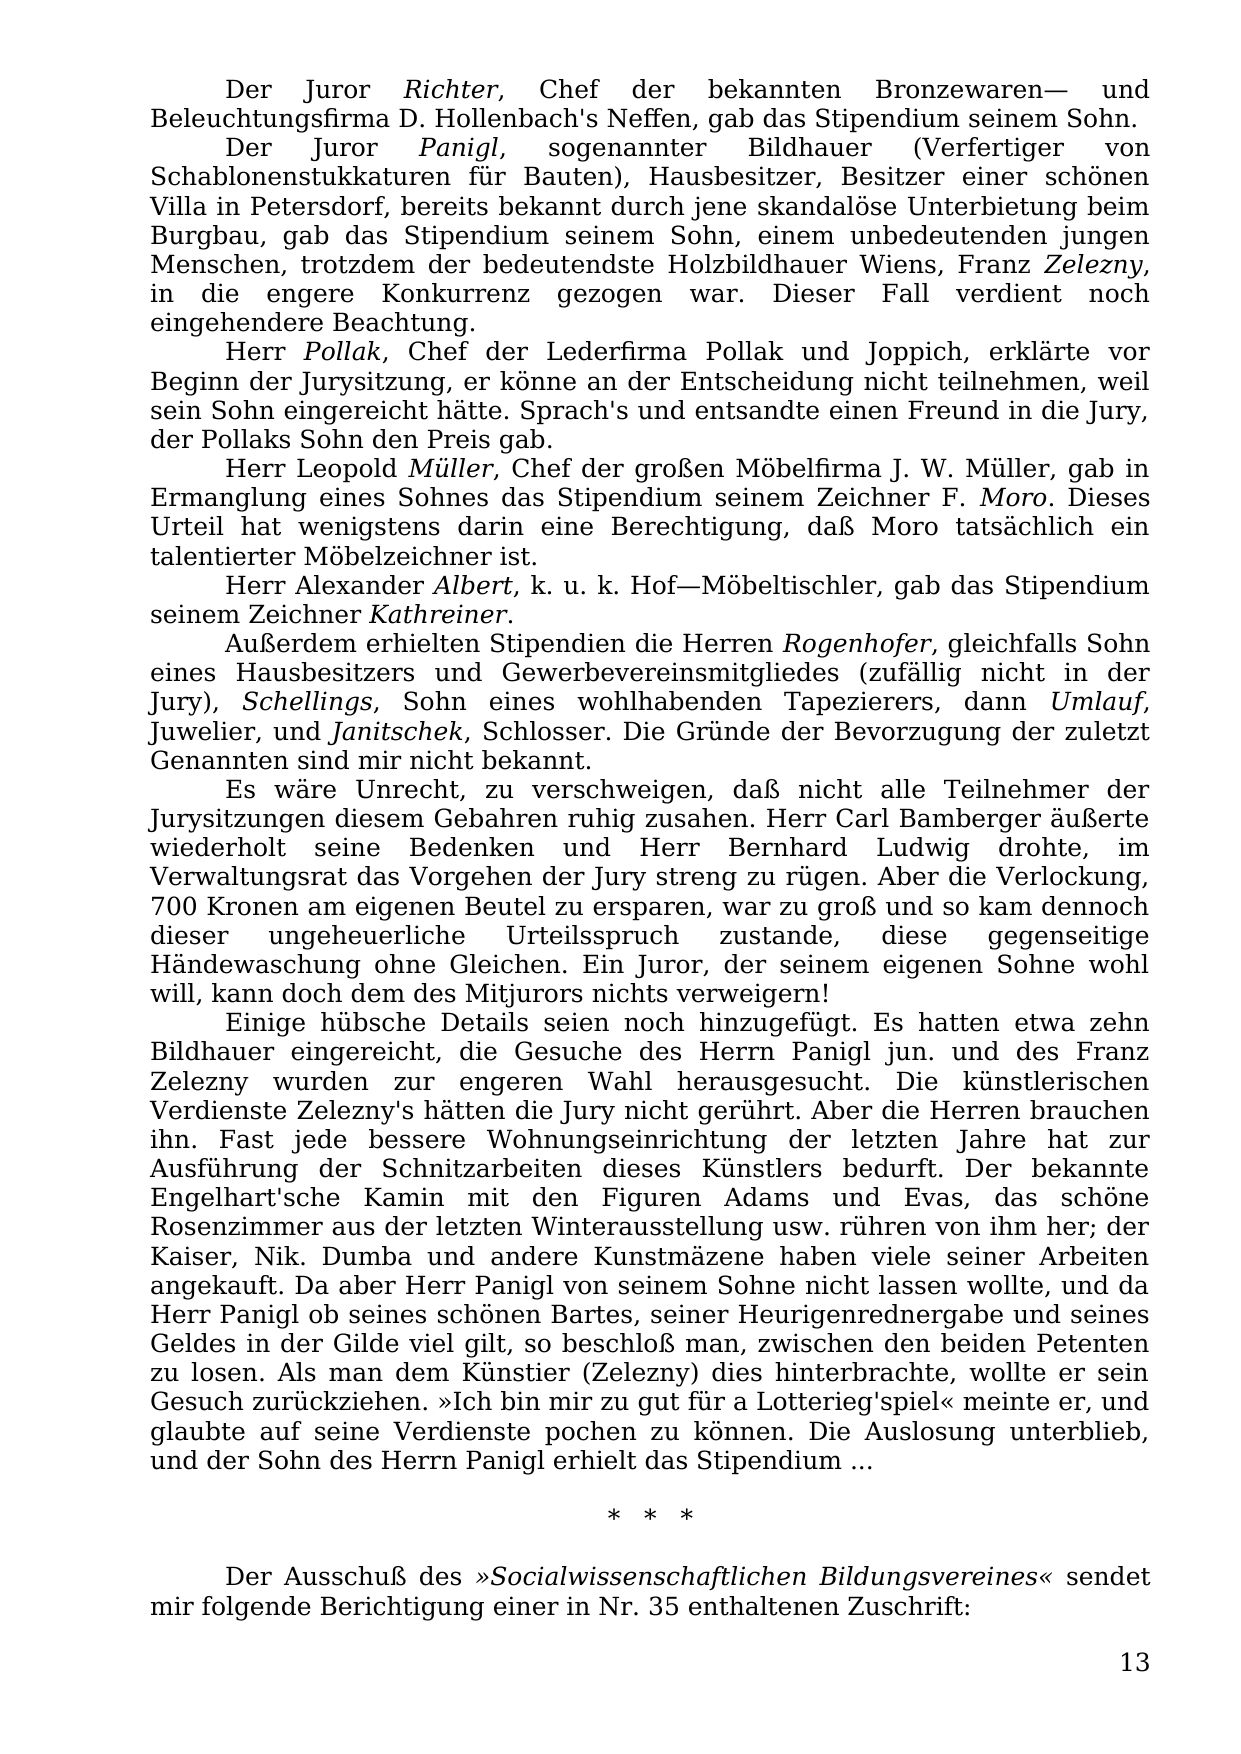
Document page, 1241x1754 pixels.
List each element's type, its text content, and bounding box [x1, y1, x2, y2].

text Es wäre Unrecht, zu verschweigen, daß nicht alle Teilnehmer der Jurysitzungen diesem Gebahren ruhig zusahen. Herr Carl Bamberger äußerte wiederholt seine Bedenken und Herr Bernhard Ludwig drohte, im Verwaltungsrat das Vorgehen der Jury streng zu rügen. Aber die Verlockung, 700 Kronen am eigenen Beutel zu ersparen, war zu groß und so kam dennoch dieser ungeheuerliche Urteilsspruch zustande, diese gegenseitige Händewaschung ohne Gleichen. Ein Juror, der seinem eigenen Sohne wohl will, kann doch dem des Mitjurors nichts verweigern! [150, 775, 1151, 1008]
text Außerdem erhielten Stipendien die Herren Rogenhofer, gleichfalls Sohn eines Hausbesitzers und Gewerbevereinsmitgliedes (zufällig nicht in der Jury), Schellings, Sohn eines wohlhabenden Tapezierers, dann Umlauf, Juwelier, und Janitschek, Schlosser. Die Gründe der Bevorzugung der zuletzt Genannten sind mir nicht bekannt. [150, 629, 1151, 775]
text Der Juror Richter, Chef der bekannten Bronzewaren— und Beleuchtungsfirma D. Hollenbach's Neffen, gab das Stipendium seinem Sohn. [150, 75, 1151, 133]
text Der Juror Panigl, sogenannter Bildhauer (Verfertiger von Schablonenstukkaturen für Bauten), Hausbesitzer, Besitzer einer schönen Villa in Petersdorf, bereits bekannt durch jene skandalöse Unterbietung beim Burgbau, gab das Stipendium seinem Sohn, einem unbedeutenden jungen Menschen, trotzdem der bedeutendste Holzbildhauer Wiens, Franz Zelezny, in die engere Konkurrenz gezogen war. Dieser Fall verdient noch eingehendere Beachtung. [150, 133, 1151, 337]
text Herr Pollak, Chef der Lederfirma Pollak und Joppich, erklärte vor Beginn der Jurysitzung, er könne an der Entscheidung nicht teilnehmen, weil sein Sohn eingereicht hätte. Sprach's und entsandte einen Freund in die Jury, der Pollaks Sohn den Preis gab. [150, 337, 1151, 454]
text Der Ausschuß des »Socialwissenschaftlichen Bildungsvereines« sendet mir folgende Berichtigung einer in Nr. 35 enthaltenen Zuschrift: [150, 1562, 1151, 1621]
text * * * [150, 1504, 1151, 1533]
text Herr Alexander Albert, k. u. k. Hof—Möbeltischler, gab das Stipendium seinem Zeichner Kathreiner. [150, 571, 1151, 629]
text Herr Leopold Müller, Chef der großen Möbelfirma J. W. Müller, gab in Ermanglung eines Sohnes das Stipendium seinem Zeichner F. Moro. Dieses Urteil hat wenigstens darin eine Berechtigung, daß Moro tatsächlich ein talentierter Möbelzeichner ist. [150, 454, 1151, 571]
text Einige hübsche Details seien noch hinzugefügt. Es hatten etwa zehn Bildhauer eingereicht, die Gesuche des Herrn Panigl jun. und des Franz Zelezny wurden zur engeren Wahl herausgesucht. Die künstlerischen Verdienste Zelezny's hätten die Jury nicht gerührt. Aber die Herren brauchen ihn. Fast jede bessere Wohnungseinrichtung der letzten Jahre hat zur Ausführung der Schnitzarbeiten dieses Künstlers bedurft. Der bekannte Engelhart'sche Kamin mit den Figuren Adams und Evas, das schöne Rosenzimmer aus der letzten Winterausstellung usw. rühren von ihm her; der Kaiser, Nik. Dumba und andere Kunstmäzene haben viele seiner Arbeiten angekauft. Da aber Herr Panigl von seinem Sohne nicht lassen wollte, und da Herr Panigl ob seines schönen Bartes, seiner Heurigenrednergabe und seines Geldes in der Gilde viel gilt, so beschloß man, zwischen den beiden Petenten zu losen. Als man dem Künstier (Zelezny) dies hinterbrachte, wollte er sein Gesuch zurückziehen. »Ich bin mir zu gut für a Lotterieg'spiel« meinte er, und glaubte auf seine Verdienste pochen zu können. Die Auslosung unterblieb, und der Sohn des Herrn Panigl erhielt das Stipendium ... [150, 1008, 1151, 1475]
